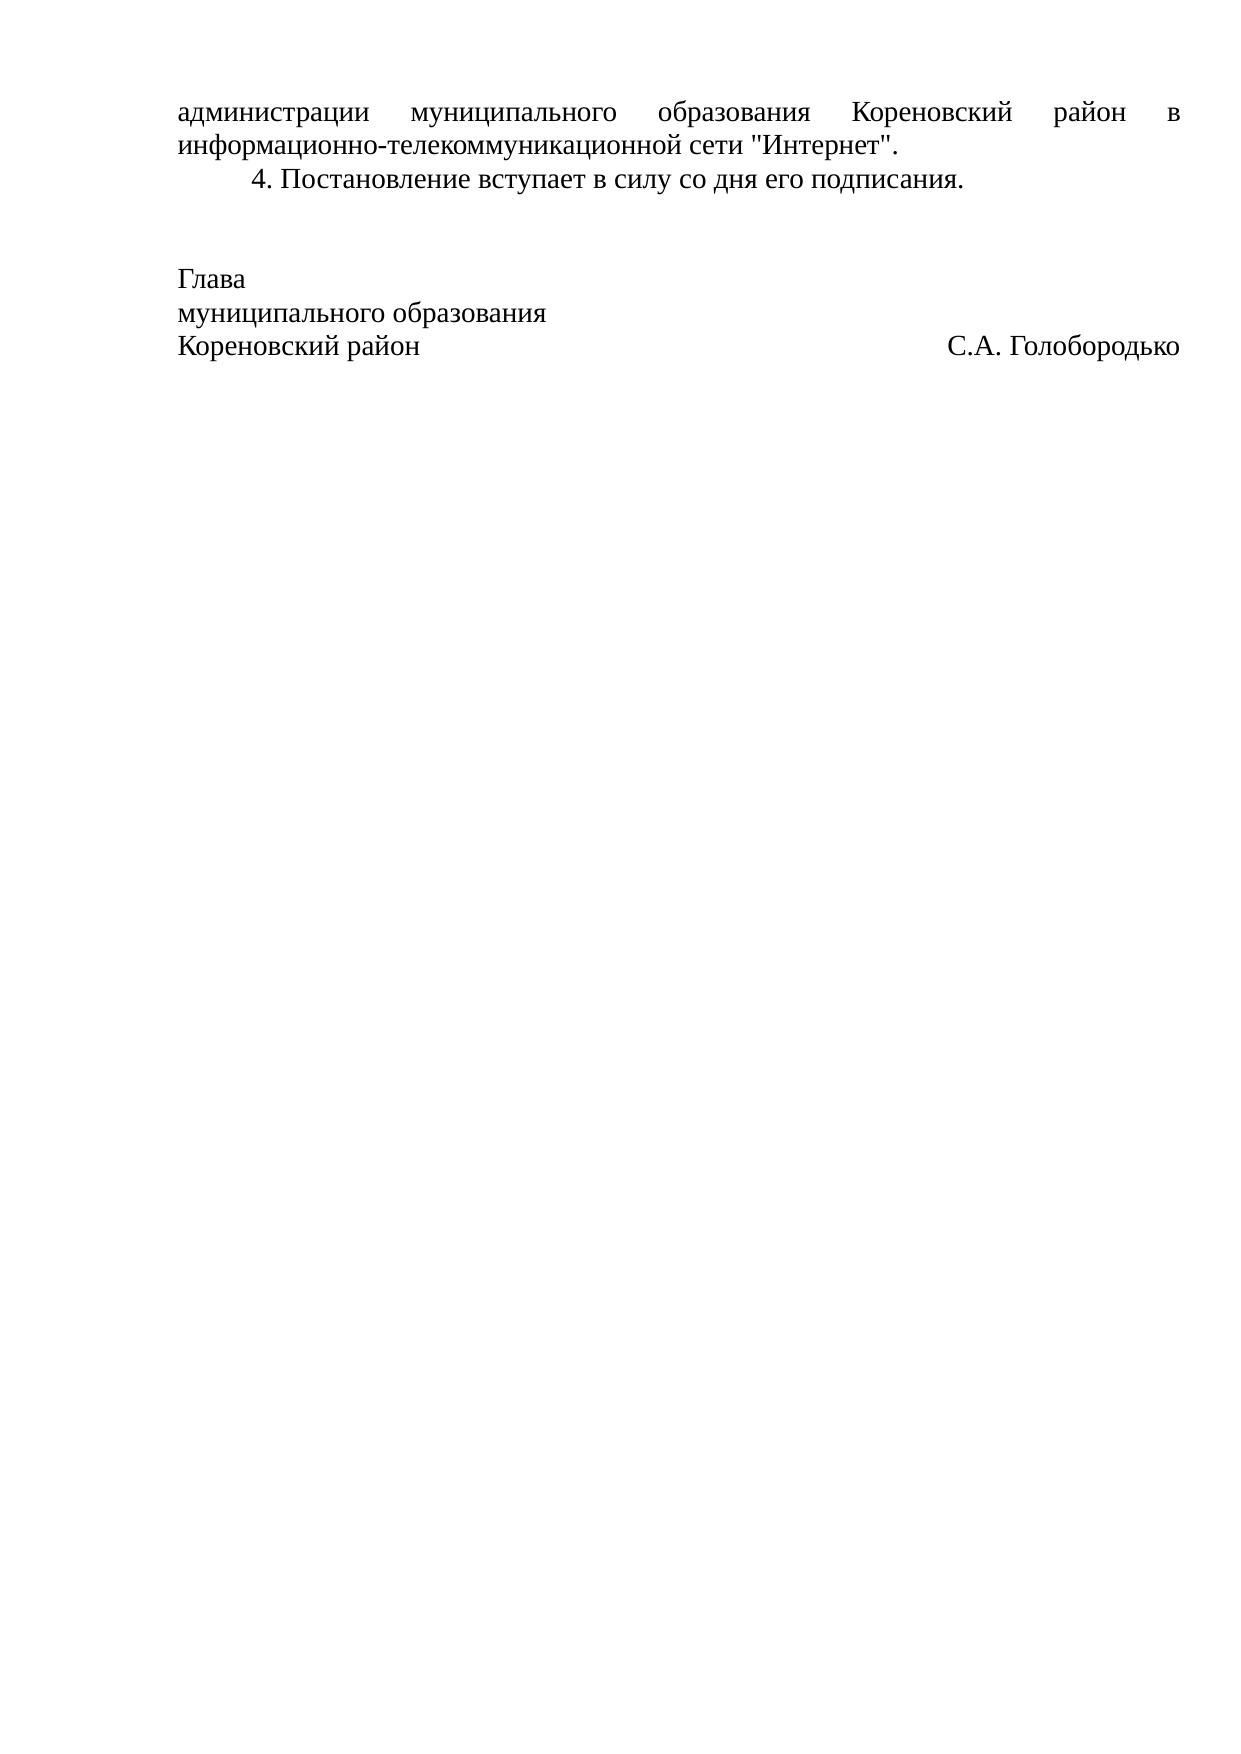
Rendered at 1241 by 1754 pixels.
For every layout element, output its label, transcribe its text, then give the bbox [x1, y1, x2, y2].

text 4. Постановление вступает в силу со дня его подписания. [177, 161, 1181, 194]
table_header С.А. Голобородько [758, 261, 1181, 362]
text администрации муниципального образования Кореновский район в информационно-телекоммуникационной сети "Интернет". [177, 94, 1181, 161]
table_header Глава муниципального образования Кореновский район [177, 261, 757, 362]
